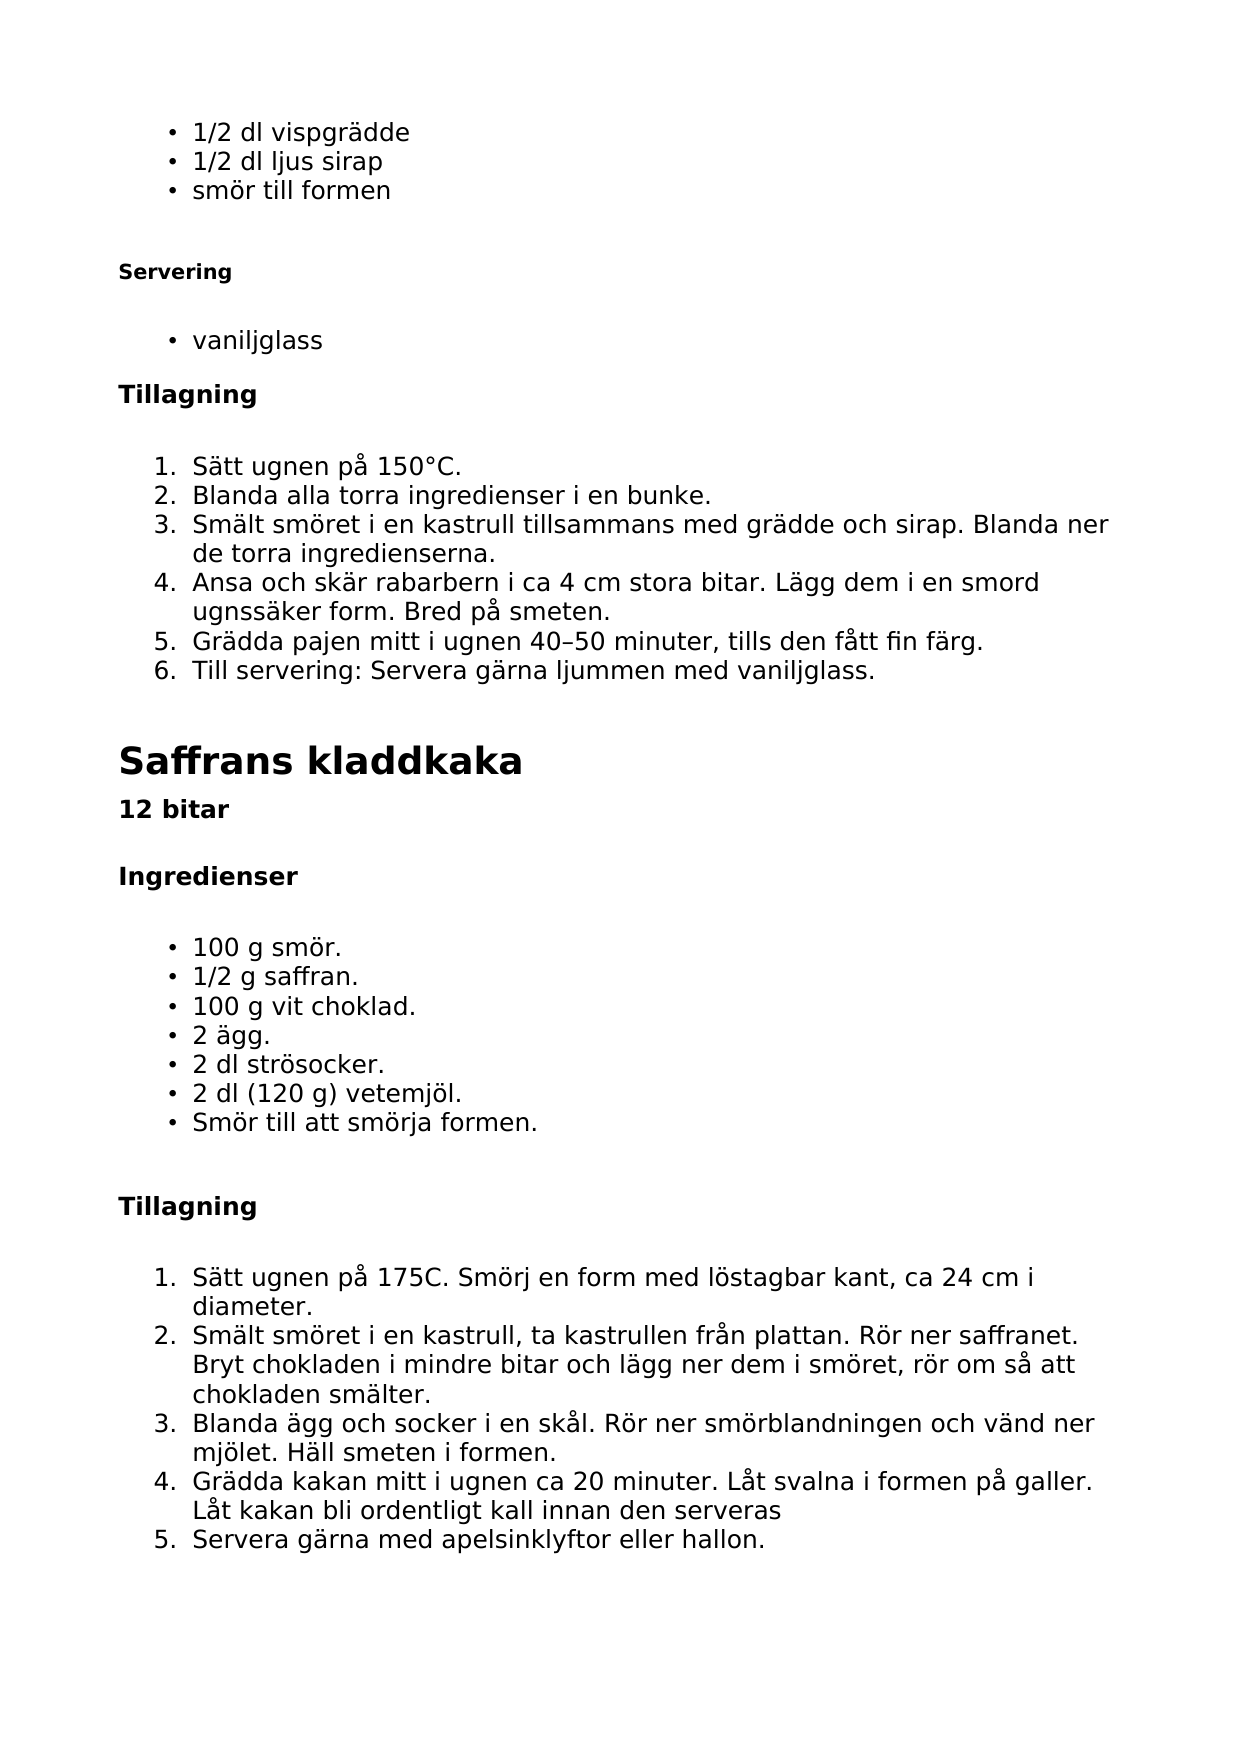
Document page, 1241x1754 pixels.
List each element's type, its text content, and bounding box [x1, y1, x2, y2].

subtitle Servering [118, 260, 1122, 284]
list Smält smöret i en kastrull, ta kastrullen från plattan. Rör ner saffranet. Bryt chokladen i mindre bitar och lägg ner dem i smöret, rör om så att chokladen smälter. [177, 1322, 1122, 1409]
list 1/2 dl vispgrädde [177, 118, 1122, 147]
list Grädda kakan mitt i ugnen ca 20 minuter. Låt svalna i formen på galler. Låt kakan bli ordentligt kall innan den serveras [177, 1467, 1122, 1526]
subtitle Ingredienser [118, 862, 1122, 891]
list 1/2 dl ljus sirap [177, 147, 1122, 176]
list Blanda ägg och socker i en skål. Rör ner smörblandningen och vänd ner mjölet. Häll smeten i formen. [177, 1409, 1122, 1467]
list Ansa och skär rabarbern i ca 4 cm stora bitar. Lägg dem i en smord ugnssäker form. Bred på smeten. [177, 568, 1122, 627]
list vaniljglass [177, 326, 1122, 356]
list 2 dl strösocker. [177, 1050, 1122, 1079]
list Sätt ugnen på 175C. Smörj en form med löstagbar kant, ca 24 cm i diameter. [177, 1263, 1122, 1322]
list Blanda alla torra ingredienser i en bunke. [177, 481, 1122, 510]
list Sätt ugnen på 150°C. [177, 452, 1122, 481]
list 100 g vit choklad. [177, 992, 1122, 1021]
list Grädda pajen mitt i ugnen 40–50 minuter, tills den fått fin färg. [177, 627, 1122, 656]
subtitle Tillagning [118, 1192, 1122, 1221]
subtitle Saffrans kladdkaka [118, 739, 1122, 783]
list Smält smöret i en kastrull tillsammans med grädde och sirap. Blanda ner de torra ingredienserna. [177, 510, 1122, 568]
list 2 dl (120 g) vetemjöl. [177, 1079, 1122, 1108]
text 12 bitar [118, 796, 1122, 825]
subtitle Tillagning [118, 381, 1122, 410]
list 2 ägg. [177, 1021, 1122, 1050]
list Servera gärna med apelsinklyftor eller hallon. [177, 1526, 1122, 1555]
list Till servering: Servera gärna ljummen med vaniljglass. [177, 656, 1122, 685]
list smör till formen [177, 176, 1122, 206]
list Smör till att smörja formen. [177, 1108, 1122, 1138]
list 100 g smör. [177, 933, 1122, 963]
list 1/2 g saffran. [177, 963, 1122, 992]
